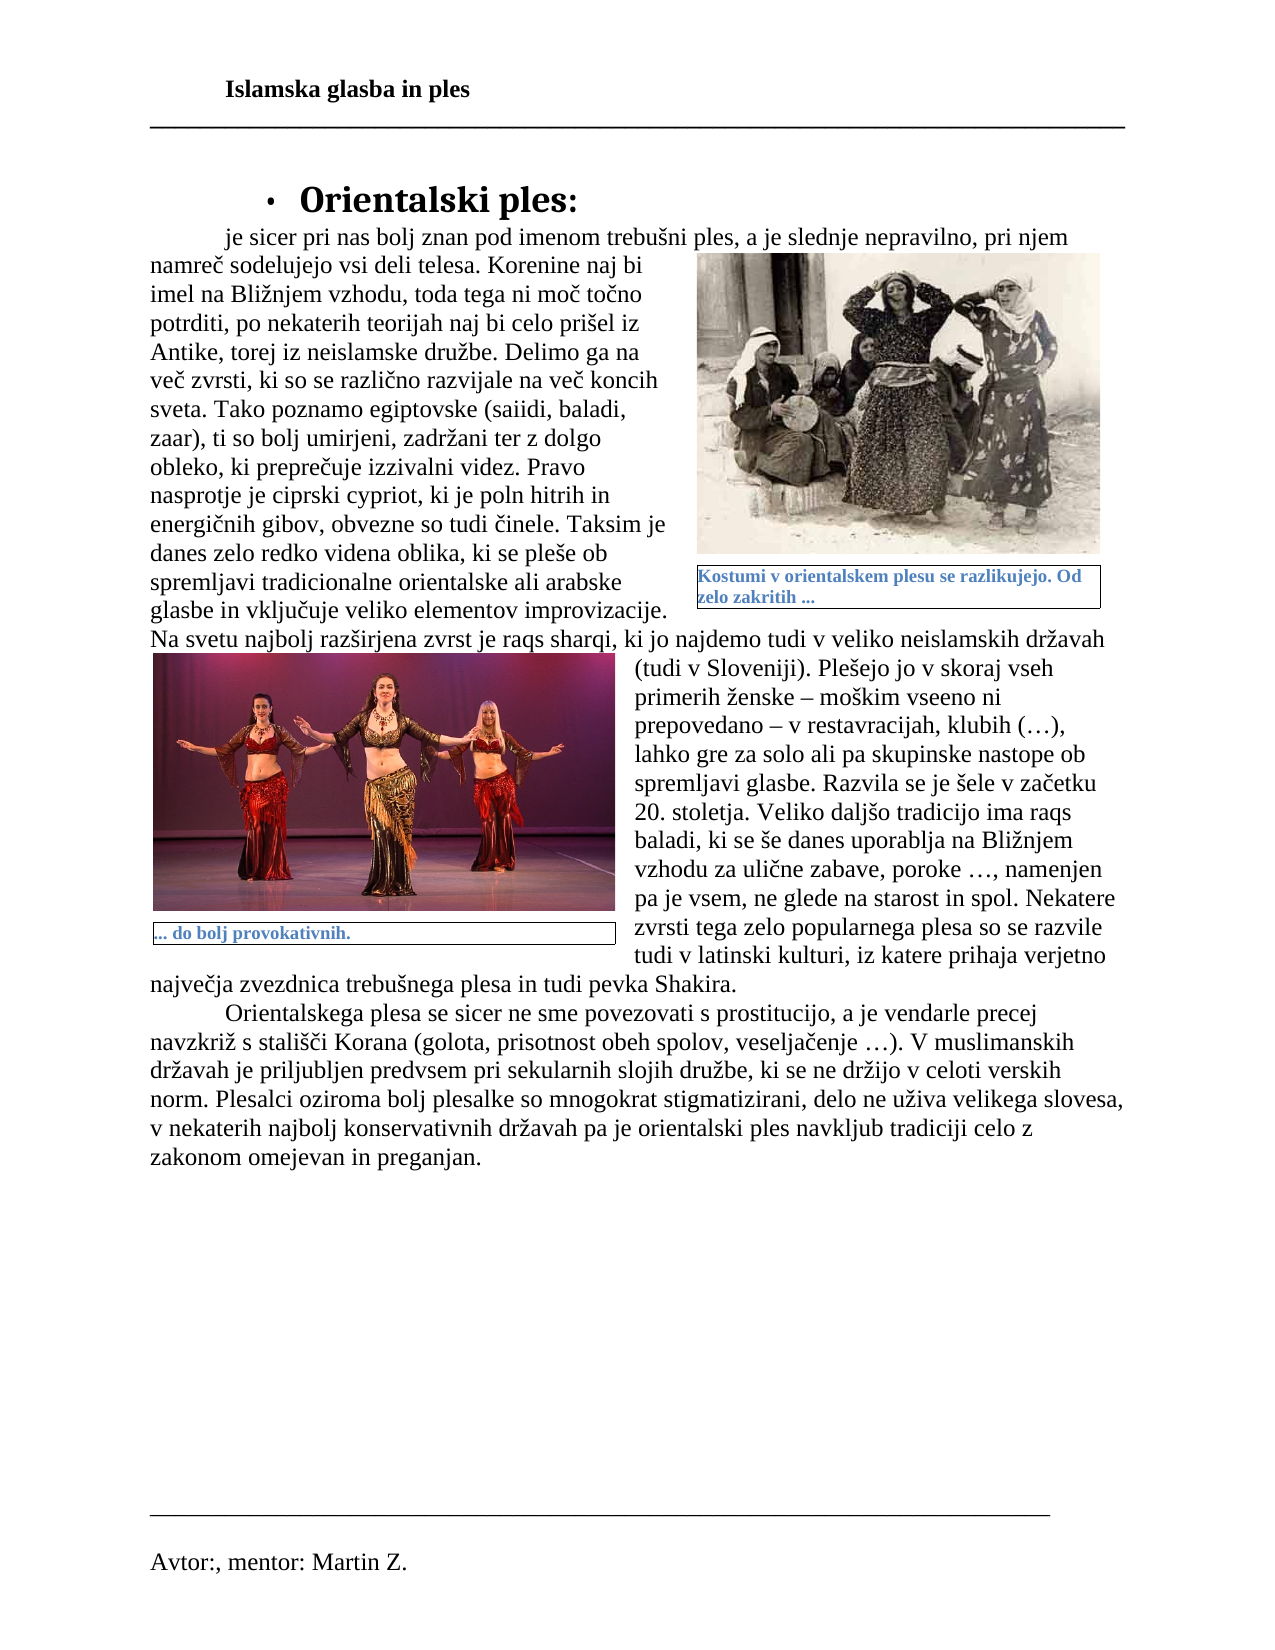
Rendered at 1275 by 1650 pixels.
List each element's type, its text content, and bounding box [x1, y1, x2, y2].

subtitle Orientalski ples: [262, 179, 1125, 222]
text Orientalskega plesa se sicer ne sme povezovati s prostitucijo, a je vendarle precej navzkriž s stališči Korana (golota, prisotnost obeh spolov, veseljačenje …). V muslimanskih državah je priljubljen predvsem pri sekularnih slojih družbe, ki se ne držijo v celoti verskih norm. Plesalci oziroma bolj plesalke so mnogokrat stigmatizirani, delo ne uživa velikega slovesa, v nekaterih najbolj konservativnih državah pa je orientalski ples navkljub tradiciji celo z zakonom omejevan in preganjan. [150, 998, 1125, 1171]
text Kostumi v orientalskem plesu se razlikujejo. Od zelo zakritih ... [698, 566, 1100, 608]
text ... do bolj provokativnih. [154, 923, 615, 944]
picture [153, 653, 615, 913]
picture [696, 253, 1100, 554]
text je sicer pri nas bolj znan pod imenom trebušni ples, a je slednje nepravilno, pri njem namreč sodelujejo vsi deli telesa. Korenine naj bi imel na Bližnjem vzhodu, toda tega ni moč točno potrditi, po nekaterih teorijah naj bi celo prišel iz Antike, torej iz neislamske družbe. Delimo ga na več zvrsti, ki so se različno razvijale na več koncih sveta. Tako poznamo egiptovske (saiidi, baladi, zaar), ti so bolj umirjeni, zadržani ter z dolgo obleko, ki preprečuje izzivalni videz. Pravo nasprotje je ciprski cypriot, ki je poln hitrih in energičnih gibov, obvezne so tudi činele. Taksim je danes zelo redko videna oblika, ki se pleše ob spremljavi tradicionalne orientalske ali arabske glasbe in vključuje veliko elementov improvizacije. Na svetu najbolj razširjena zvrst je raqs sharqi, ki jo najdemo tudi v veliko neislamskih državah (tudi v Sloveniji). Plešejo jo v skoraj vseh primerih ženske – moškim vseeno ni prepovedano – v restavracijah, klubih (…), lahko gre za solo ali pa skupinske nastope ob spremljavi glasbe. Razvila se je šele v začetku 20. stoletja. Veliko daljšo tradicijo ima raqs baladi, ki se še danes uporablja na Bližnjem vzhodu za ulične zabave, poroke …, namenjen pa je vsem, ne glede na starost in spol. Nekatere zvrsti tega zelo popularnega plesa so se razvile tudi v latinski kulturi, iz katere prihaja verjetno največja zvezdnica trebušnega plesa in tudi pevka Shakira. [150, 222, 1125, 998]
